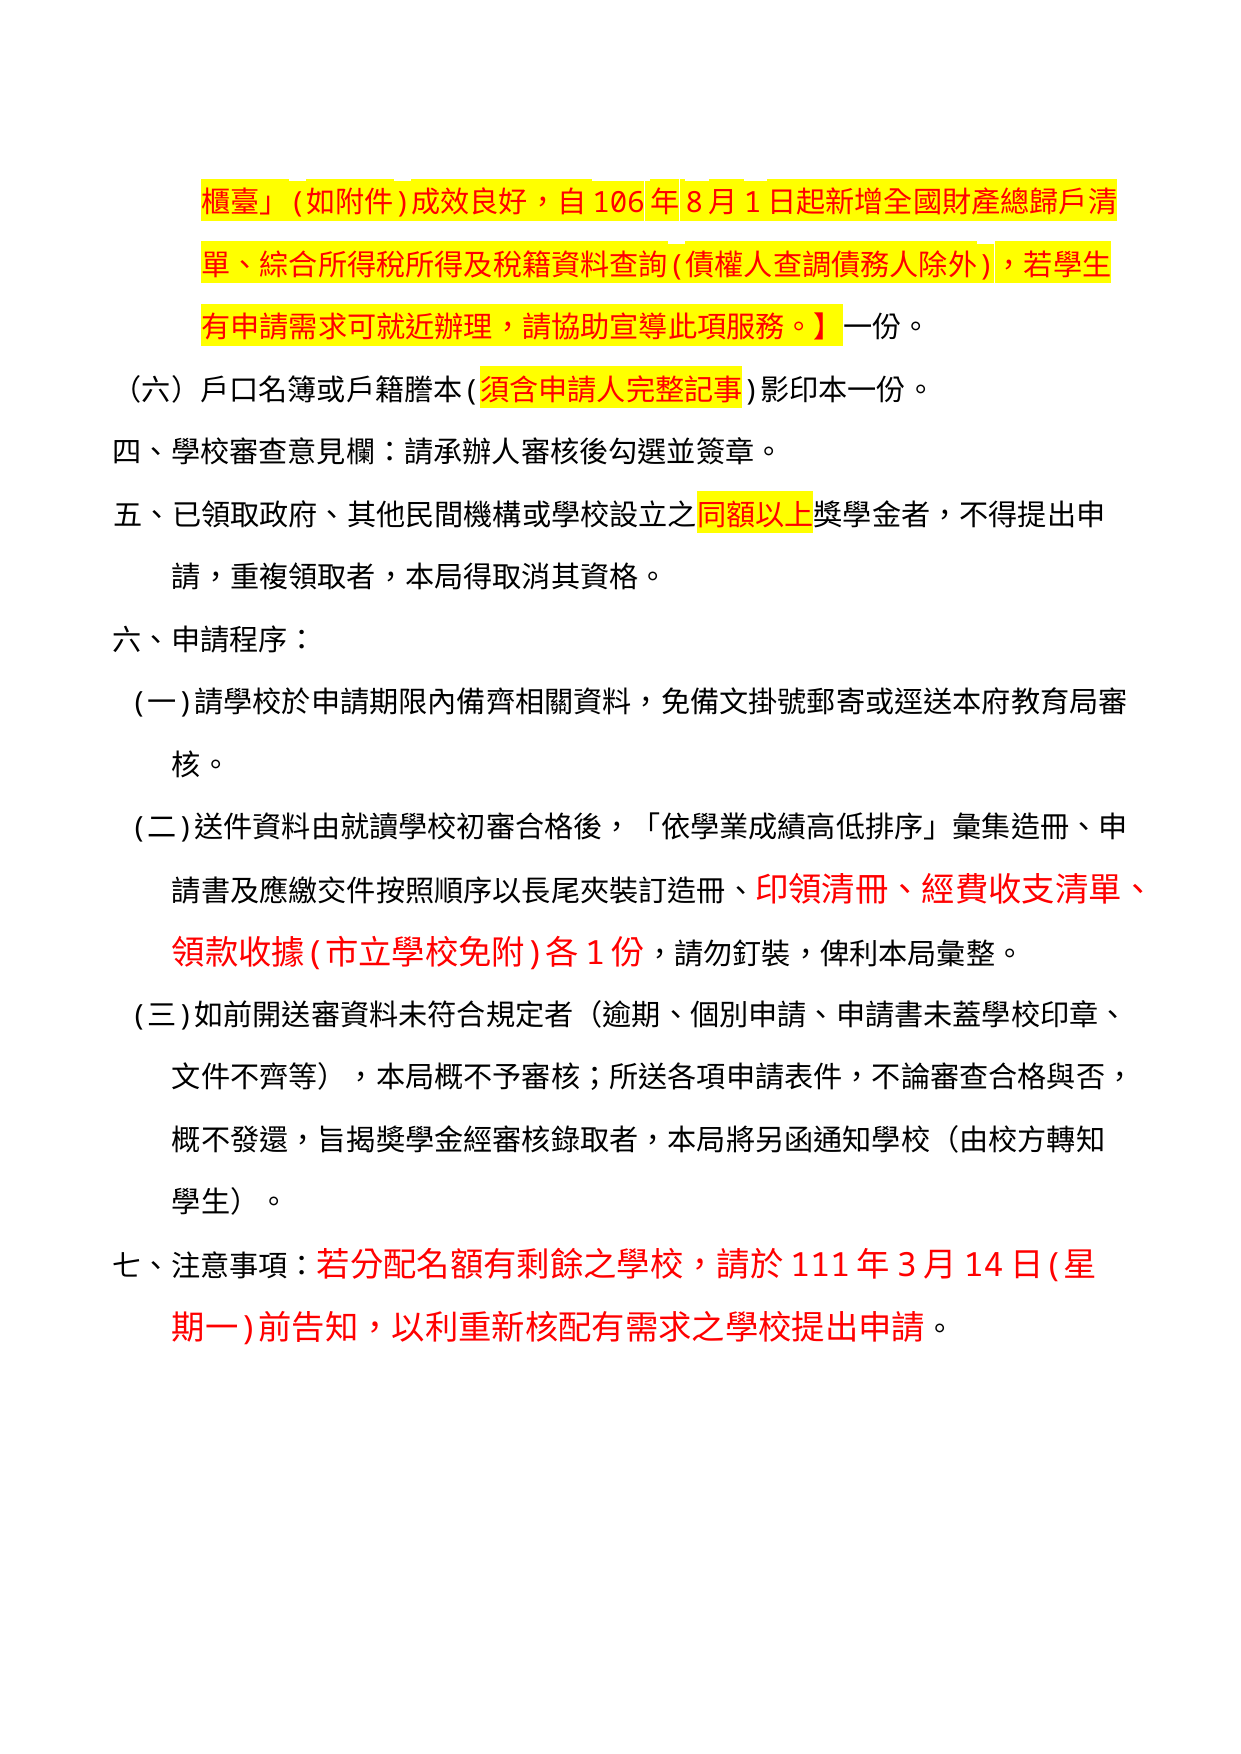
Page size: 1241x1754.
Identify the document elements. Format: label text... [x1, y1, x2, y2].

text 四、學校審查意見欄：請承辦人審核後勾選並簽章。 [112, 408, 1128, 471]
text (三)如前開送審資料未符合規定者（逾期、個別申請、申請書未蓋學校印章、文件不齊等），本局概不予審核；所送各項申請表件，不論審查合格與否，概不發還，旨揭奬學金經審核錄取者，本局將另函通知學校（由校方轉知學生）。 [112, 971, 1128, 1221]
text (一)請學校於申請期限內備齊相關資料，免備文掛號郵寄或逕送本府教育局審核。 [112, 658, 1128, 783]
text （六）戶口名簿或戶籍謄本(須含申請人完整記事)影印本一份。 [112, 346, 1128, 408]
text 七、注意事項：若分配名額有剩餘之學校，請於111年3月14日(星期一)前告知，以利重新核配有需求之學校提出申請。 [112, 1221, 1128, 1346]
text 六、申請程序： [112, 596, 1128, 658]
text 五、已領取政府、其他民間機構或學校設立之同額以上獎學金者，不得提出申請，重複領取者，本局得取消其資格。 [113, 471, 1128, 596]
text (二)送件資料由就讀學校初審合格後，「依學業成績高低排序」彙集造冊、申請書及應繳交件按照順序以長尾夾裝訂造冊、印領清冊、經費收支清單、領款收據(市立學校免附)各1份，請勿釘裝，俾利本局彙整。 [112, 783, 1128, 971]
text （五）區公所開立低、中低收入戶證明書、特殊境遇家庭核准公文或國稅局開立最近一年度綜合所得稅各類所得資料清單【本府財政稅務局於白河、玉井、麻豆、永康、東南、歸仁、安南等7個地政事務所，新營、麻豆、臺南等3個監理站及善化區公所等11處設置「多點‧跨區‧全功能稅務櫃臺」(如附件)成效良好，自106年8月1日起新增全國財產總歸戶清單、綜合所得稅所得及稅籍資料查詢(債權人查調債務人除外)，若學生有申請需求可就近辦理，請協助宣導此項服務。】一份。 [112, 158, 1128, 346]
